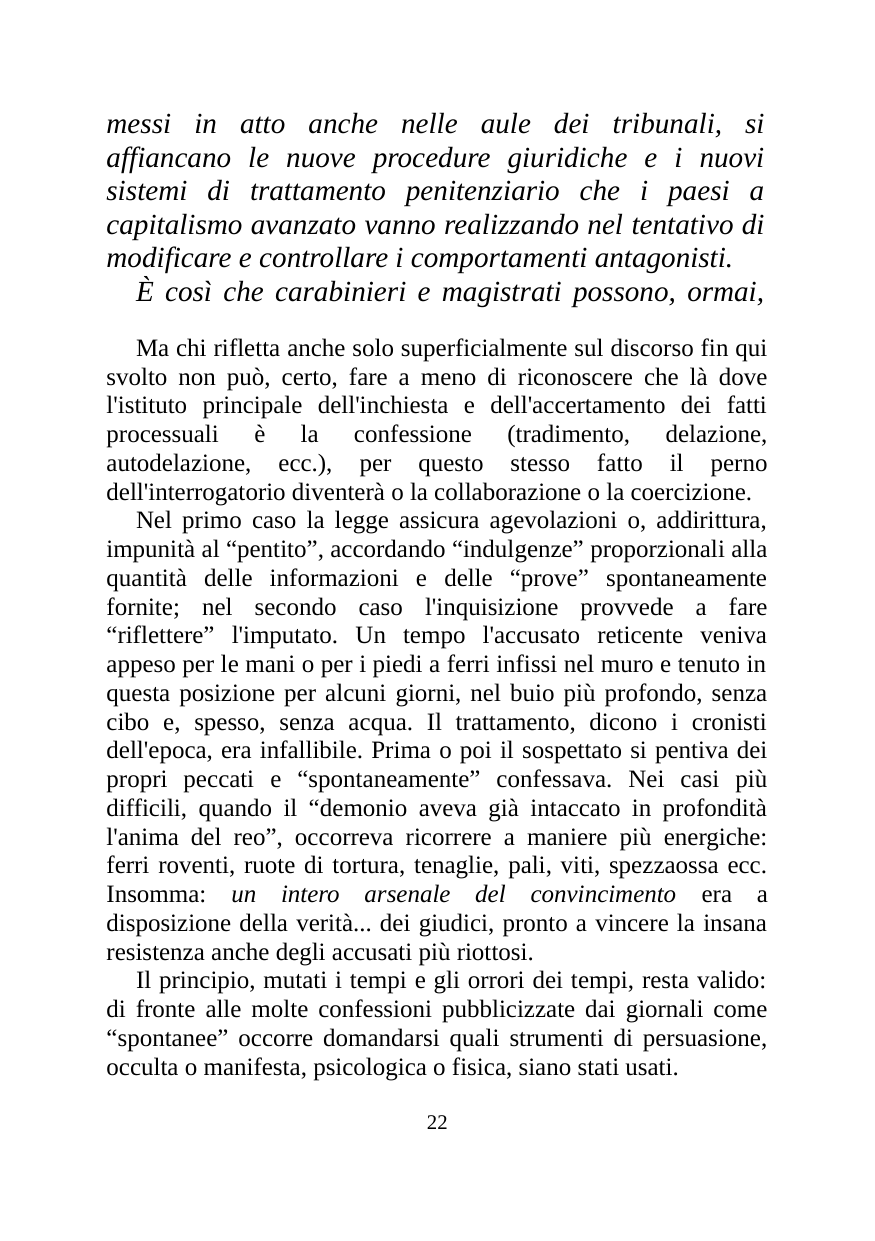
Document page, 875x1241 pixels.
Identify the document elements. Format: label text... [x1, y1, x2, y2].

text Nel primo caso la legge assicura agevolazioni o, addirittura, impunità al “pentito”, accordando “indulgenze” proporzionali alla quantità delle informazioni e delle “prove” spontaneamente fornite; nel secondo caso l'inquisizione provvede a fare “riflettere” l'imputato. Un tempo l'accusato reticente veniva appeso per le mani o per i piedi a ferri infissi nel muro e tenuto in questa posizione per alcuni giorni, nel buio più profondo, senza cibo e, spesso, senza acqua. Il trattamento, dicono i cronisti dell'epoca, era infallibile. Prima o poi il sospettato si pentiva dei propri peccati e “spontaneamente” confessava. Nei casi più difficili, quando il “demonio aveva già intaccato in profondità l'anima del reo”, occorreva ricorrere a maniere più energiche: ferri roventi, ruote di tortura, tenaglie, pali, viti, spezzaossa ecc. Insomma: un intero arsenale del convincimento era a disposizione della verità... dei giudici, pronto a vincere la insana resistenza anche degli accusati più riottosi. [106, 505, 768, 965]
text Il principio, mutati i tempi e gli orrori dei tempi, resta valido: di fronte alle molte confessioni pubblicizzate dai giornali come “spontanee” occorre domandarsi quali strumenti di persuasione, occulta o manifesta, psicologica o fisica, siano stati usati. [106, 965, 768, 1080]
text Ma chi rifletta anche solo superficialmente sul discorso fin qui svolto non può, certo, fare a meno di riconoscere che là dove l'istituto principale dell'inchiesta e dell'accertamento dei fatti processuali è la confessione (tradimento, delazione, autodelazione, ecc.), per questo stesso fatto il perno dell'interrogatorio diventerà o la collaborazione o la coercizione. [106, 333, 768, 505]
text messi in atto anche nelle aule dei tribunali, si affiancano le nuove procedure giuridiche e i nuovi sistemi di trattamento penitenziario che i paesi a capitalismo avanzato vanno realizzando nel tentativo di modificare e controllare i comportamenti antagonisti. [106, 106, 768, 274]
text È così che carabinieri e magistrati possono, ormai, [106, 274, 768, 307]
